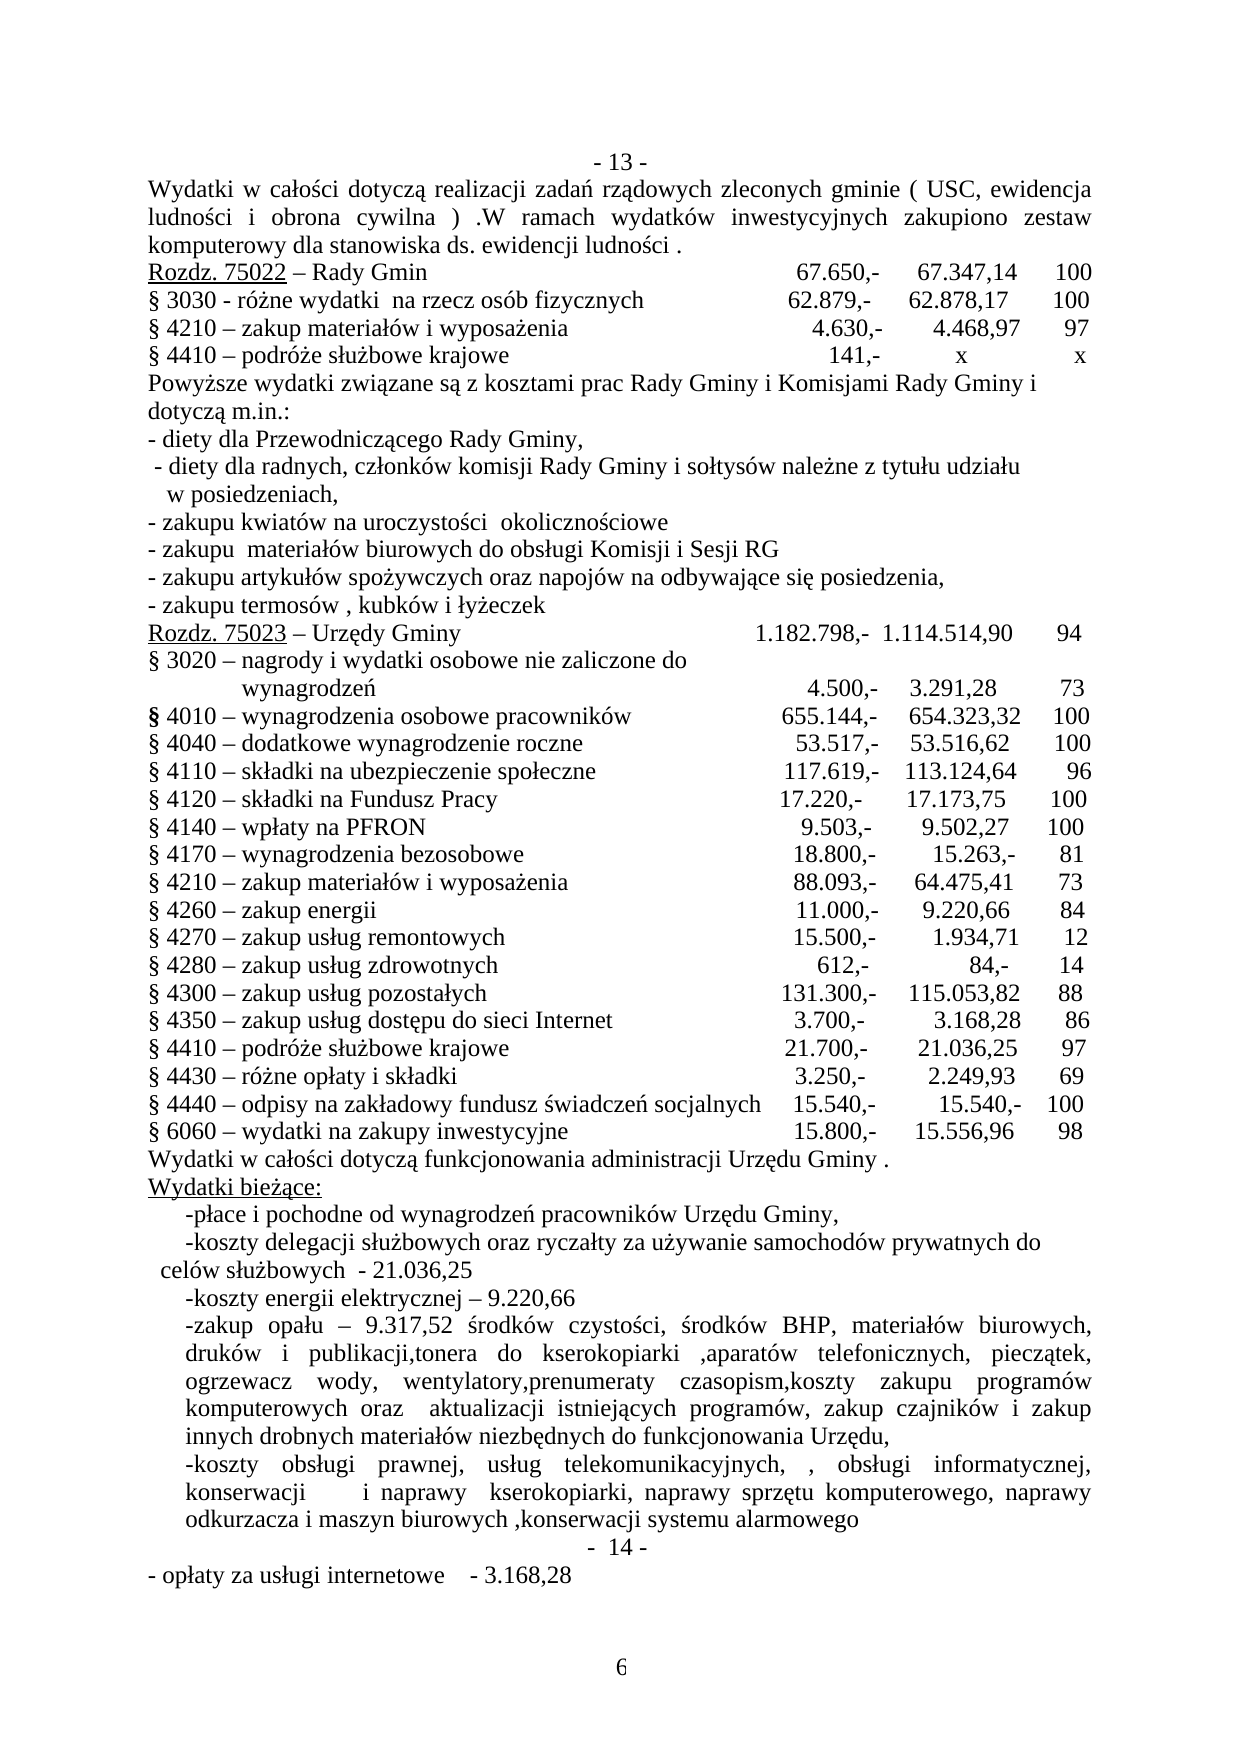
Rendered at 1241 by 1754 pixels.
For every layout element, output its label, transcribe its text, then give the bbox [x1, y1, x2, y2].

text § 4210 – zakup materiałów i wyposażenia 88.093,- 64.475,41 73 [148, 868, 1092, 896]
text § 4410 – podróże służbowe krajowe 21.700,- 21.036,25 97 [148, 1034, 1092, 1062]
text celów służbowych - 21.036,25 [148, 1256, 1092, 1284]
text wynagrodzeń 4.500,- 3.291,28 73 [148, 674, 1092, 702]
text - zakupu termosów , kubków i łyżeczek [148, 591, 1092, 619]
text § 4270 – zakup usług remontowych 15.500,- 1.934,71 12 [148, 923, 1092, 951]
text § 4040 – dodatkowe wynagrodzenie roczne 53.517,- 53.516,62 100 [148, 729, 1092, 757]
text Rozdz. 75022 – Rady Gmin 67.650,- 67.347,14 100 [148, 258, 1092, 286]
text § 4440 – odpisy na zakładowy fundusz świadczeń socjalnych 15.540,- 15.540,- 100 [148, 1090, 1092, 1117]
list koszty delegacji służbowych oraz ryczałty za używanie samochodów prywatnych do [185, 1228, 1092, 1256]
text - zakupu materiałów biurowych do obsługi Komisji i Sesji RG [148, 536, 1092, 563]
text - 14 - [148, 1533, 1092, 1561]
list zakup opału – 9.317,52 środków czystości, środków BHP, materiałów biurowych, druków i publikacji,tonera do kserokopiarki ,aparatów telefonicznych, pieczątek, ogrzewacz wody, wentylatory,prenumeraty czasopism,koszty zakupu programów komputerowych oraz aktualizacji istniejących programów, zakup czajników i zakup innych drobnych materiałów niezbędnych do funkcjonowania Urzędu, [185, 1311, 1092, 1450]
text § 4410 – podróże służbowe krajowe 141,- x x [148, 342, 1092, 369]
text § 4350 – zakup usług dostępu do sieci Internet 3.700,- 3.168,28 86 [148, 1007, 1092, 1034]
text § 3020 – nagrody i wydatki osobowe nie zaliczone do [148, 646, 1092, 674]
text Powyższe wydatki związane są z kosztami prac Rady Gminy i Komisjami Rady Gminy i [148, 369, 1092, 397]
text Rozdz. 75023 – Urzędy Gminy 1.182.798,- 1.114.514,90 94 [148, 619, 1092, 646]
text - diety dla radnych, członków komisji Rady Gminy i sołtysów należne z tytułu udziału [148, 452, 1092, 480]
text Wydatki w całości dotyczą funkcjonowania administracji Urzędu Gminy . [148, 1145, 1092, 1173]
text § 4120 – składki na Fundusz Pracy 17.220,- 17.173,75 100 [148, 785, 1092, 813]
list koszty obsługi prawnej, usług telekomunikacyjnych, , obsługi informatycznej, konserwacji i naprawy kserokopiarki, naprawy sprzętu komputerowego, naprawy odkurzacza i maszyn biurowych ,konserwacji systemu alarmowego [185, 1450, 1092, 1533]
list koszty energii elektrycznej – 9.220,66 [185, 1284, 1092, 1311]
text § 4110 – składki na ubezpieczenie społeczne 117.619,- 113.124,64 96 [148, 757, 1092, 785]
text w posiedzeniach, [148, 480, 1092, 508]
text dotyczą m.in.: [148, 397, 1092, 425]
text § 3030 - różne wydatki na rzecz osób fizycznych 62.879,- 62.878,17 100 [148, 286, 1092, 314]
text § 4010 – wynagrodzenia osobowe pracowników 655.144,- 654.323,32 100 [148, 702, 1092, 729]
text § 4140 – wpłaty na PFRON 9.503,- 9.502,27 100 [148, 813, 1092, 840]
text § 4170 – wynagrodzenia bezosobowe 18.800,- 15.263,- 81 [148, 840, 1092, 868]
list płace i pochodne od wynagrodzeń pracowników Urzędu Gminy, [185, 1201, 1092, 1228]
text § 4280 – zakup usług zdrowotnych 612,- 84,- 14 [148, 951, 1092, 979]
text § 4260 – zakup energii 11.000,- 9.220,66 84 [148, 896, 1092, 923]
text § 4210 – zakup materiałów i wyposażenia 4.630,- 4.468,97 97 [148, 314, 1092, 342]
text - 13 - [148, 148, 1092, 175]
text Wydatki w całości dotyczą realizacji zadań rządowych zleconych gminie ( USC, ewidencja ludności i obrona cywilna ) .W ramach wydatków inwestycyjnych zakupiono zestaw komputerowy dla stanowiska ds. ewidencji ludności . [148, 175, 1092, 258]
text § 4430 – różne opłaty i składki 3.250,- 2.249,93 69 [148, 1062, 1092, 1090]
text - zakupu kwiatów na uroczystości okolicznościowe [148, 508, 1092, 536]
text § 6060 – wydatki na zakupy inwestycyjne 15.800,- 15.556,96 98 [148, 1117, 1092, 1145]
text - opłaty za usługi internetowe - 3.168,28 [148, 1561, 1092, 1588]
text § 4300 – zakup usług pozostałych 131.300,- 115.053,82 88 [148, 979, 1092, 1007]
text - diety dla Przewodniczącego Rady Gminy, [148, 425, 1092, 452]
text Wydatki bieżące: [148, 1173, 1092, 1201]
text - zakupu artykułów spożywczych oraz napojów na odbywające się posiedzenia, [148, 563, 1092, 591]
